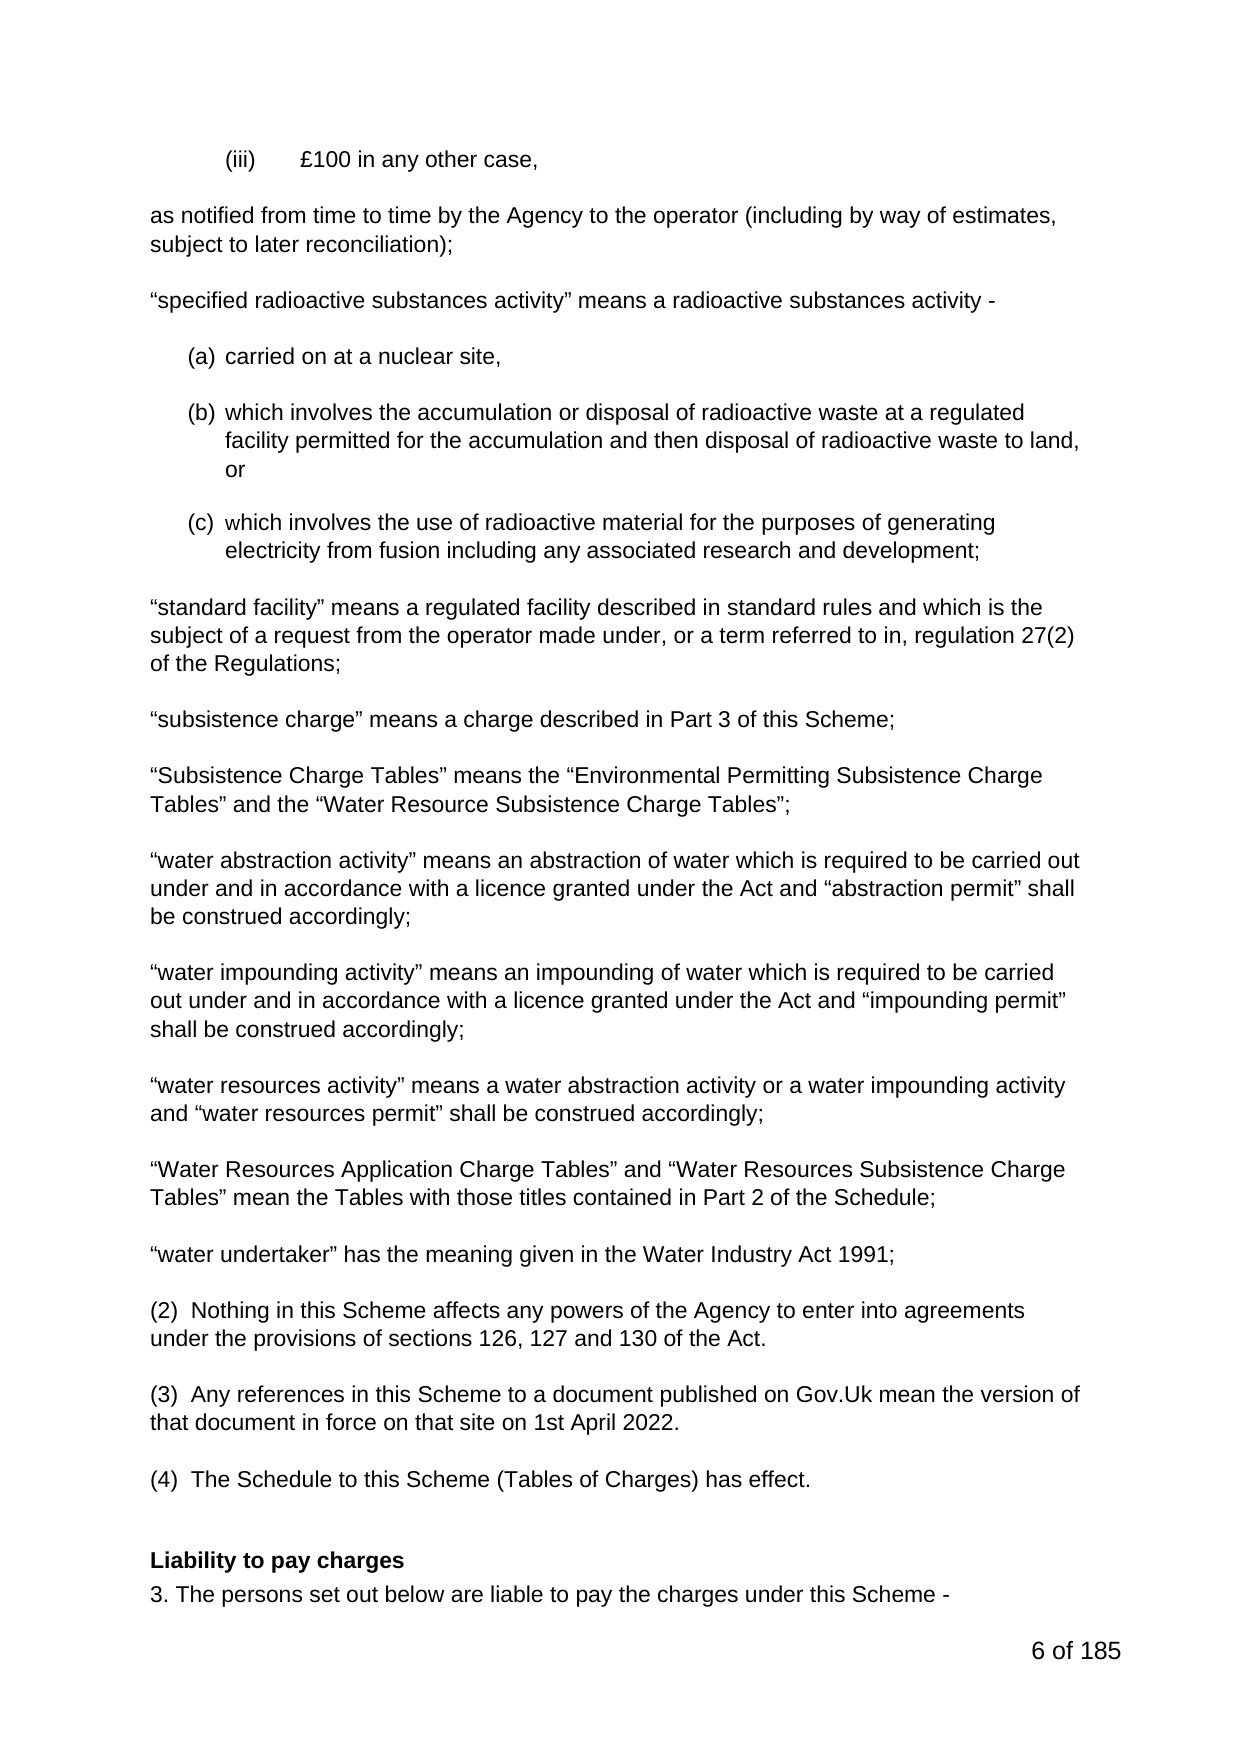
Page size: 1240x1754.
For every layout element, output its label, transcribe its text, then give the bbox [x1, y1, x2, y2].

text “specified radioactive substances activity” means a radioactive substances activity - [150, 287, 1089, 313]
text (4) The Schedule to this Scheme (Tables of Charges) has effect. [150, 1466, 1089, 1492]
list which involves the use of radioactive material for the purposes of generating electricity from fusion including any associated research and development; [187, 509, 1089, 564]
list £100 in any other case, [225, 146, 1089, 173]
text “subsistence charge” means a charge described in Part 3 of this Scheme; [150, 706, 1089, 733]
text “water abstraction activity” means an abstraction of water which is required to be carried out under and in accordance with a licence granted under the Act and “abstraction permit” shall be construed accordingly; [150, 847, 1089, 929]
list which involves the accumulation or disposal of radioactive waste at a regulated facility permitted for the accumulation and then disposal of radioactive waste to land, or [187, 399, 1089, 482]
text “standard facility” means a regulated facility described in standard rules and which is the subject of a request from the operator made under, or a term referred to in, regulation 27(2) of the Regulations; [150, 594, 1089, 676]
text (2) Nothing in this Scheme affects any powers of the Agency to enter into agreements under the provisions of sections 126, 127 and 130 of the Act. [150, 1297, 1089, 1351]
text “Subsistence Charge Tables” means the “Environmental Permitting Subsistence Charge Tables” and the “Water Resource Subsistence Charge Tables”; [150, 762, 1089, 817]
text 3. The persons set out below are liable to pay the charges under this Scheme - [150, 1581, 1089, 1608]
list carried on at a nuclear site, [187, 343, 1089, 369]
text “water impounding activity” means an impounding of water which is required to be carried out under and in accordance with a licence granted under the Act and “impounding permit” shall be construed accordingly; [150, 959, 1089, 1042]
text as notified from time to time by the Agency to the operator (including by way of estimates, subject to later reconciliation); [150, 202, 1089, 257]
subtitle Liability to pay charges [150, 1547, 1089, 1573]
text “water resources activity” means a water abstraction activity or a water impounding activity and “water resources permit” shall be construed accordingly; [150, 1072, 1089, 1126]
text “Water Resources Application Charge Tables” and “Water Resources Subsistence Charge Tables” mean the Tables with those titles contained in Part 2 of the Schedule; [150, 1156, 1089, 1211]
text (3) Any references in this Scheme to a document published on Gov.Uk mean the version of that document in force on that site on 1st April 2022. [150, 1381, 1089, 1436]
text “water undertaker” has the meaning given in the Water Industry Act 1991; [150, 1241, 1089, 1267]
